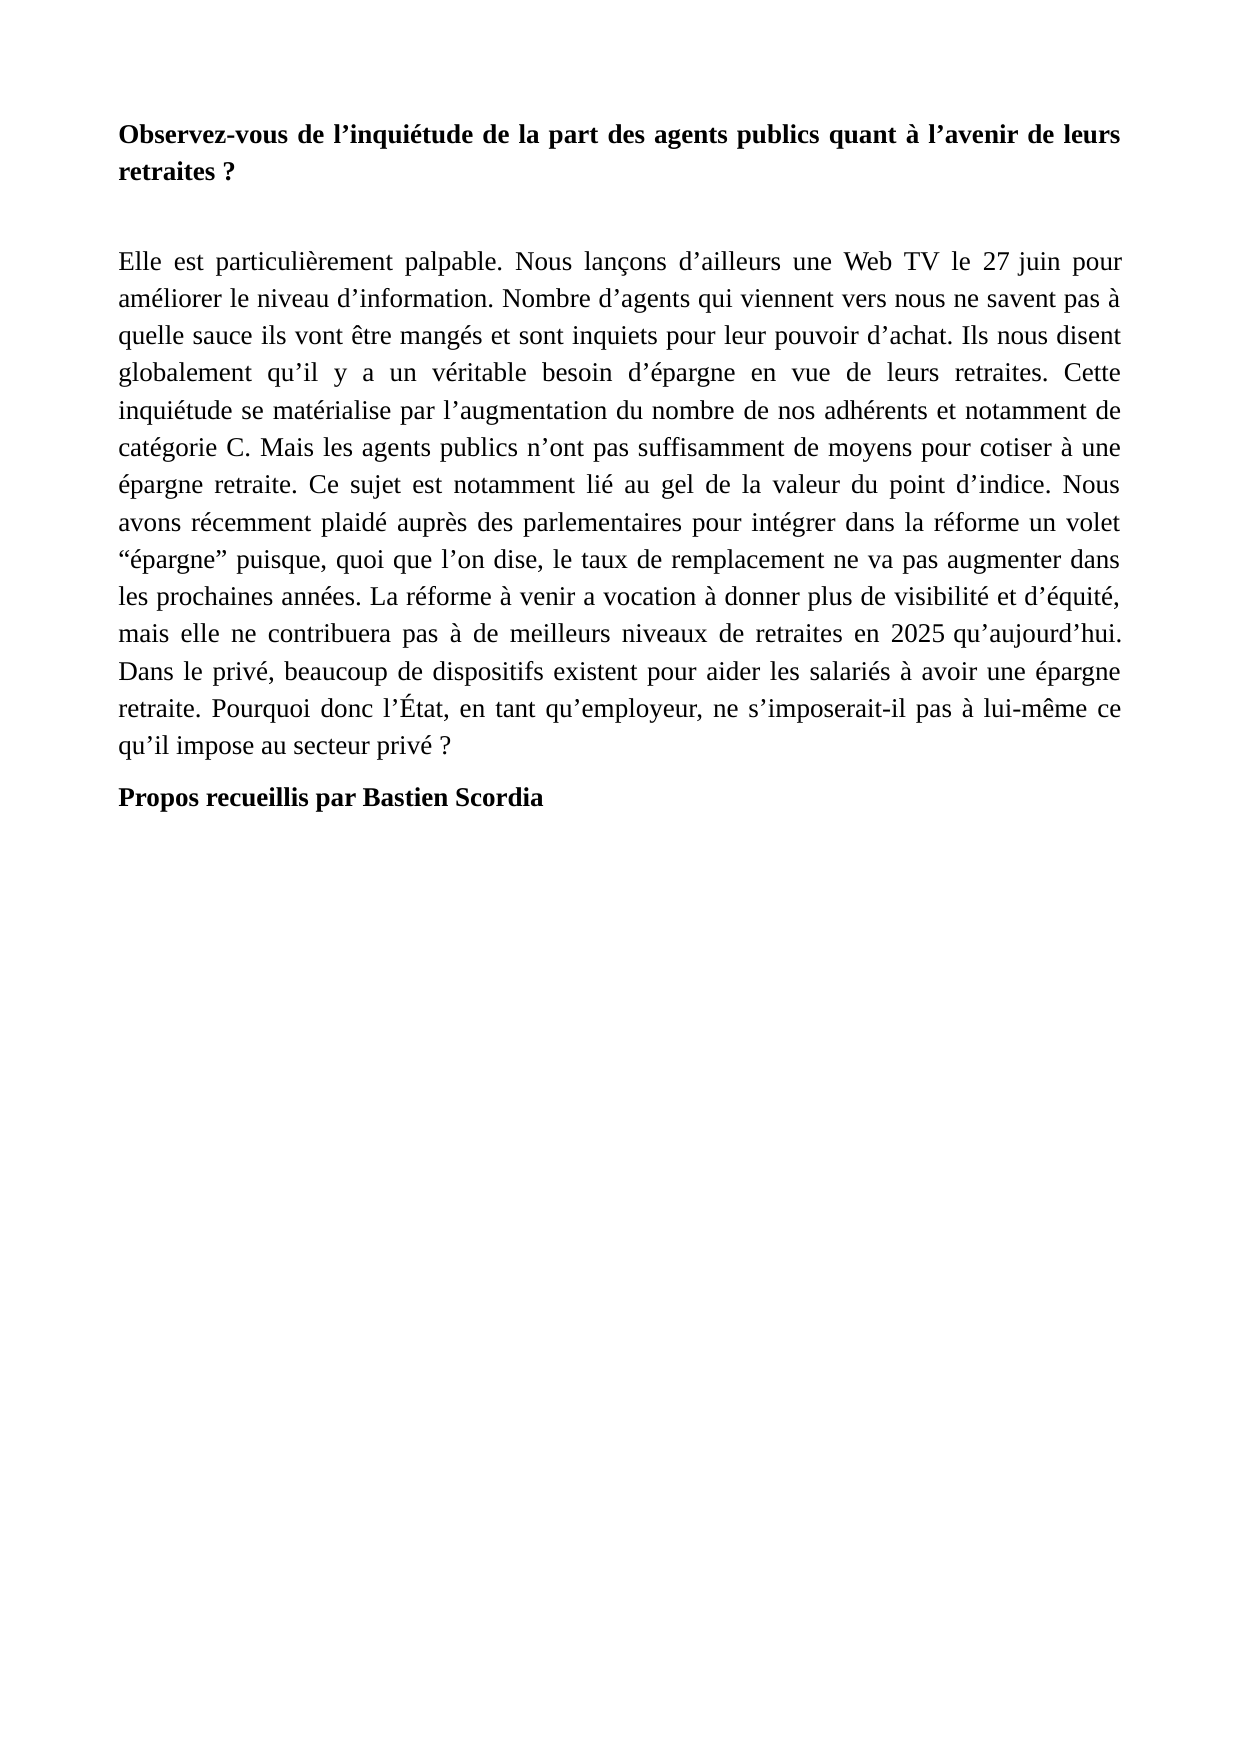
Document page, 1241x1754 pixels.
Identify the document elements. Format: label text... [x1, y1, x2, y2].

text Observez-vous de l’inquiétude de la part des agents publics quant à l’avenir de leurs retraites ? [118, 118, 1122, 224]
text Propos recueillis par Bastien Scordia [118, 781, 1122, 812]
text Elle est particulièrement palpable. Nous lançons d’ailleurs une Web TV le 27 juin pour améliorer le niveau d’information. Nombre d’agents qui viennent vers nous ne savent pas à quelle sauce ils vont être mangés et sont inquiets pour leur pouvoir d’achat. Ils nous disent globalement qu’il y a un véritable besoin d’épargne en vue de leurs retraites. Cette inquiétude se matérialise par l’augmentation du nombre de nos adhérents et notamment de catégorie C. Mais les agents publics n’ont pas suffisamment de moyens pour cotiser à une épargne retraite. Ce sujet est notamment lié au gel de la valeur du point d’indice. Nous avons récemment plaidé auprès des parlementaires pour intégrer dans la réforme un volet “épargne” puisque, quoi que l’on dise, le taux de remplacement ne va pas augmenter dans les prochaines années. La réforme à venir a vocation à donner plus de visibilité et d’équité, mais elle ne contribuera pas à de meilleurs niveaux de retraites en 2025 qu’aujourd’hui. Dans le privé, beaucoup de dispositifs existent pour aider les salariés à avoir une épargne retraite. Pourquoi donc l’État, en tant qu’employeur, ne s’imposerait-il pas à lui-même ce qu’il impose au secteur privé ? [118, 244, 1122, 761]
